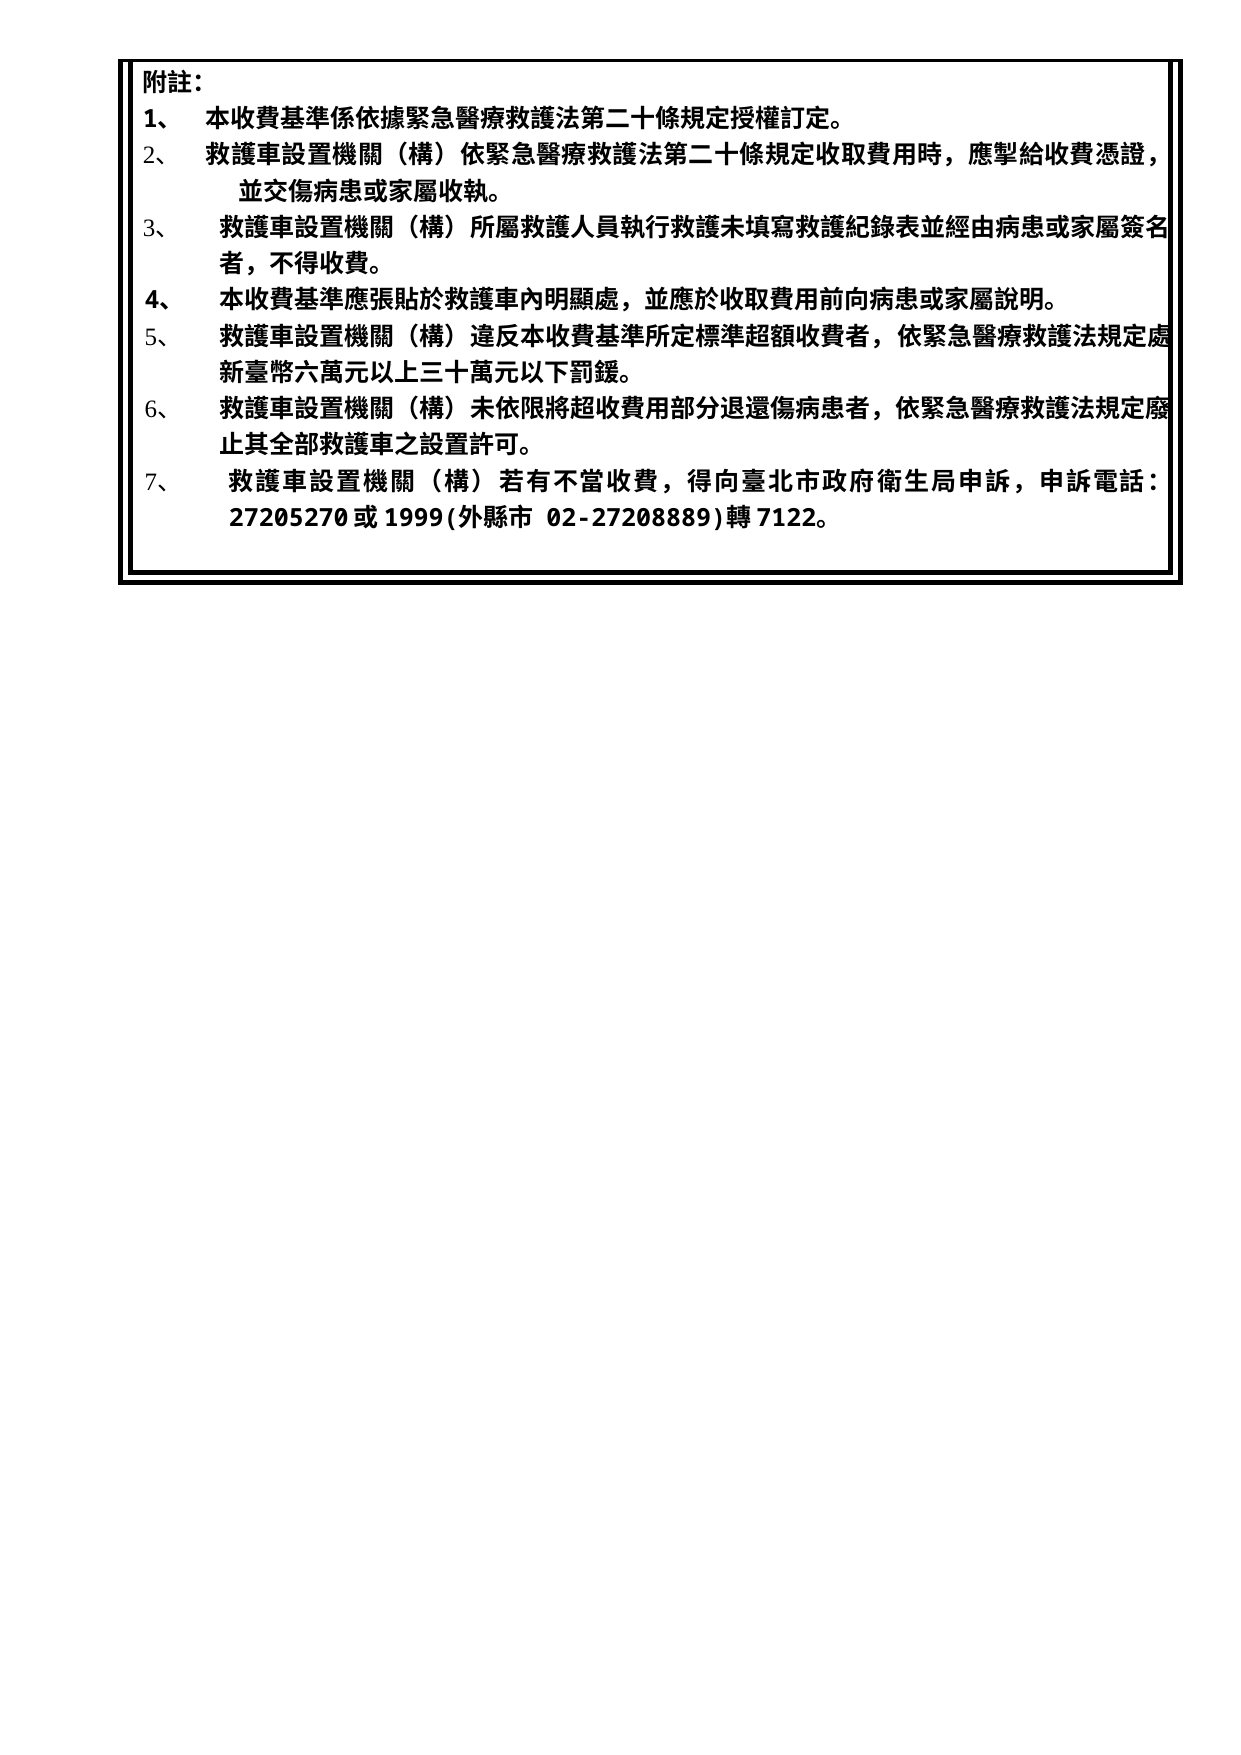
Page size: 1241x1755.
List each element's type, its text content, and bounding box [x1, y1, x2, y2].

table_cell 附註： 本收費基準係依據緊急醫療救護法第二十條規定授權訂定。 救護車設置機關（構）依緊急醫療救護法第二十條規定收取費用時，應掣給收費憑證，並交傷病患或家屬收執。 救護車設置機關（構）所屬救護人員執行救護未填寫救護紀錄表並經由病患或家屬簽名者，不得收費。 本收費基準應張貼於救護車內明顯處，並應於收取費用前向病患或家屬說明。 救護車設置機關（構）違反本收費基準所定標準超額收費者，依緊急醫療救護法規定處新臺幣六萬元以上三十萬元以下罰鍰。 救護車設置機關（構）未依限將超收費用部分退還傷病患者，依緊急醫療救護法規定廢止其全部救護車之設置許可。 救護車設置機關（構）若有不當收費，得向臺北市政府衛生局申訴，申訴電話：27205270或1999(外縣市 02-27208889)轉7122。 [133, 62, 1168, 570]
